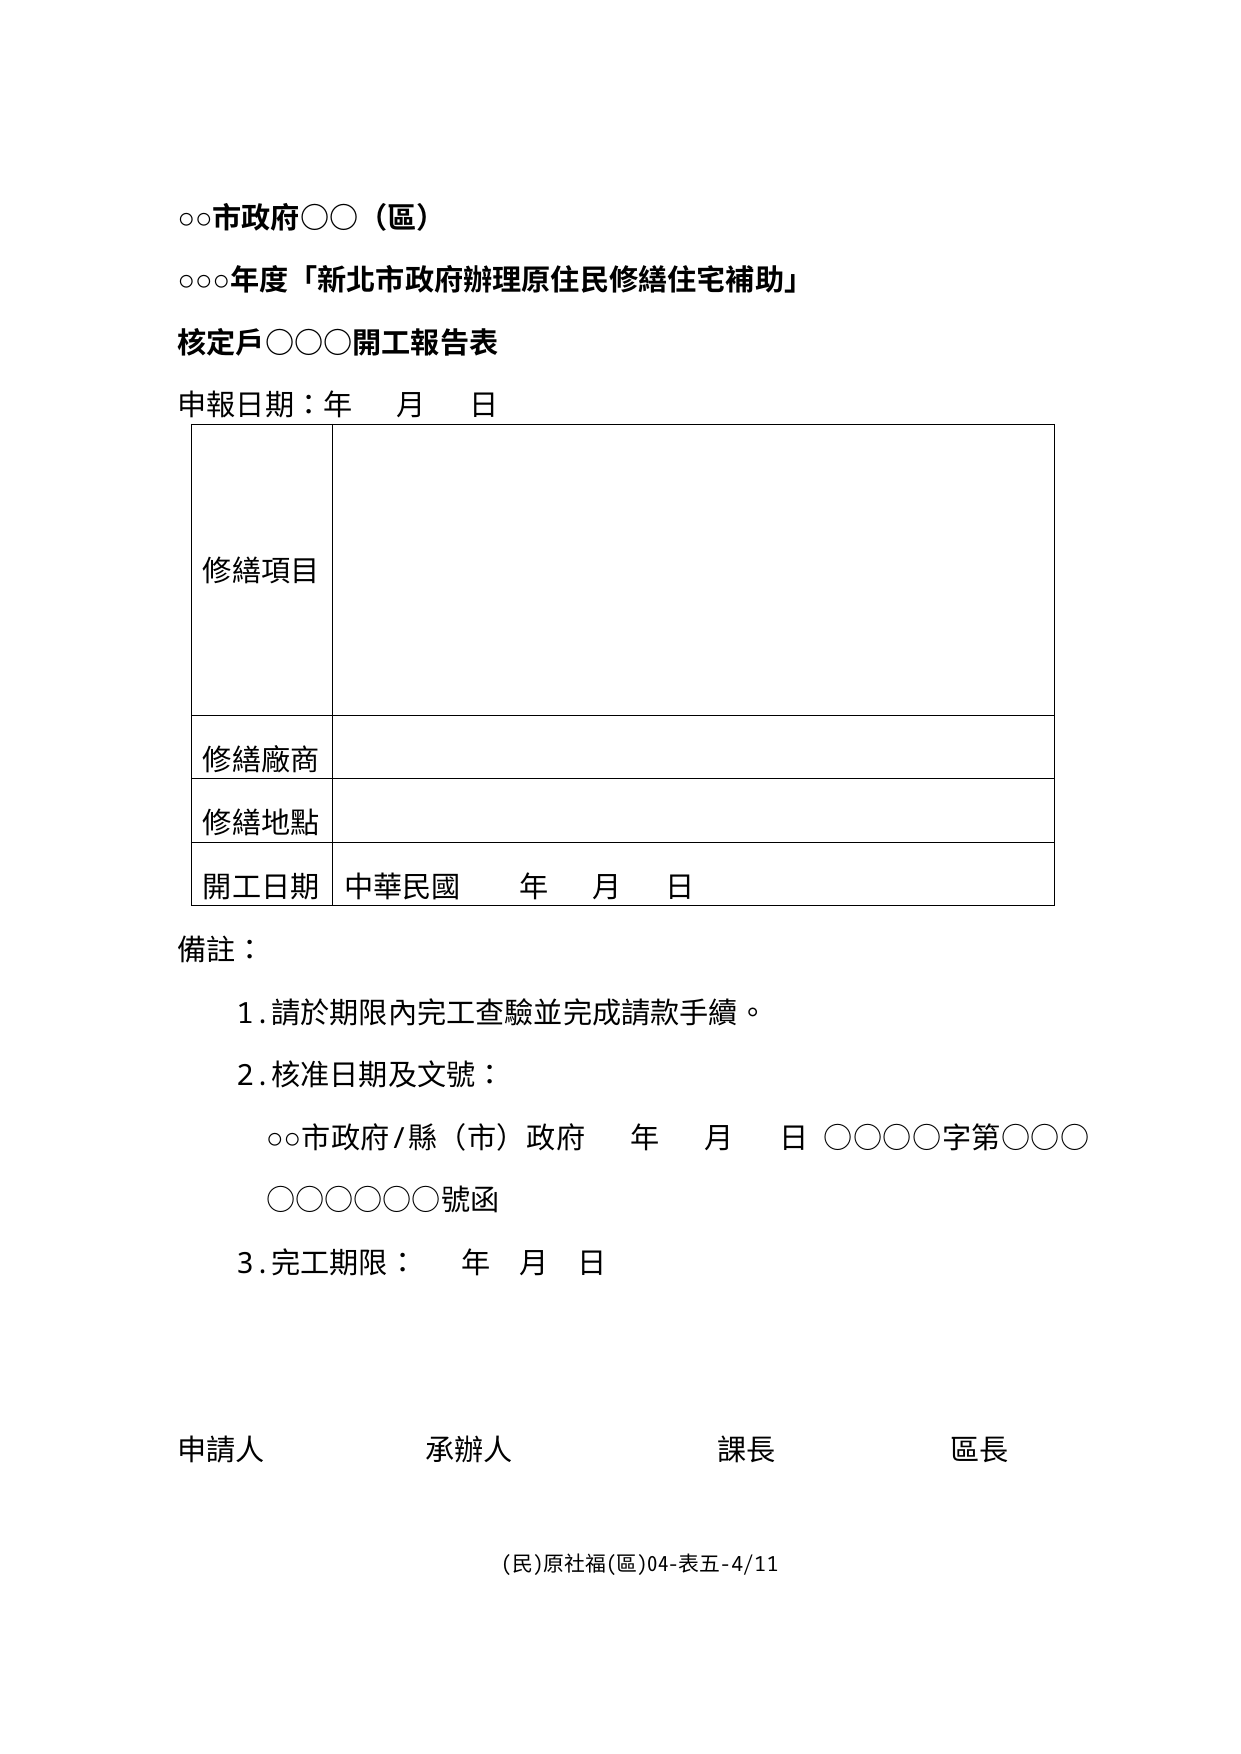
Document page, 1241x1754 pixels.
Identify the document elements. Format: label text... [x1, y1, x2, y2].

table_cell 修繕廠商 [192, 716, 332, 778]
table_header [333, 425, 1054, 714]
text 申請人 承辦人 課長 區長 [177, 1406, 1093, 1469]
text ○○市政府/縣（市）政府 年 月 日 ○○○○字第○○○○○○○○○號函 [266, 1094, 1093, 1219]
table_cell [333, 716, 1054, 778]
text ○○市政府○○（區） [177, 174, 1093, 236]
text 備註： [177, 906, 1093, 969]
text 申報日期：年 月 日 [177, 361, 1093, 424]
table_header 修繕項目 [192, 425, 332, 714]
text ○○○年度「新北市政府辦理原住民修繕住宅補助」 [177, 236, 1093, 299]
text 2.核准日期及文號： [236, 1031, 1093, 1094]
table_cell [333, 779, 1054, 842]
text 1.請於期限內完工查驗並完成請款手續。 [236, 969, 1093, 1031]
table_cell 開工日期 [192, 843, 332, 905]
table_cell 中華民國 年 月 日 [333, 843, 1054, 905]
text 核定戶○○○開工報告表 [177, 299, 1093, 361]
table_cell 修繕地點 [192, 779, 332, 842]
text 3.完工期限： 年 月 日 [236, 1219, 1093, 1281]
